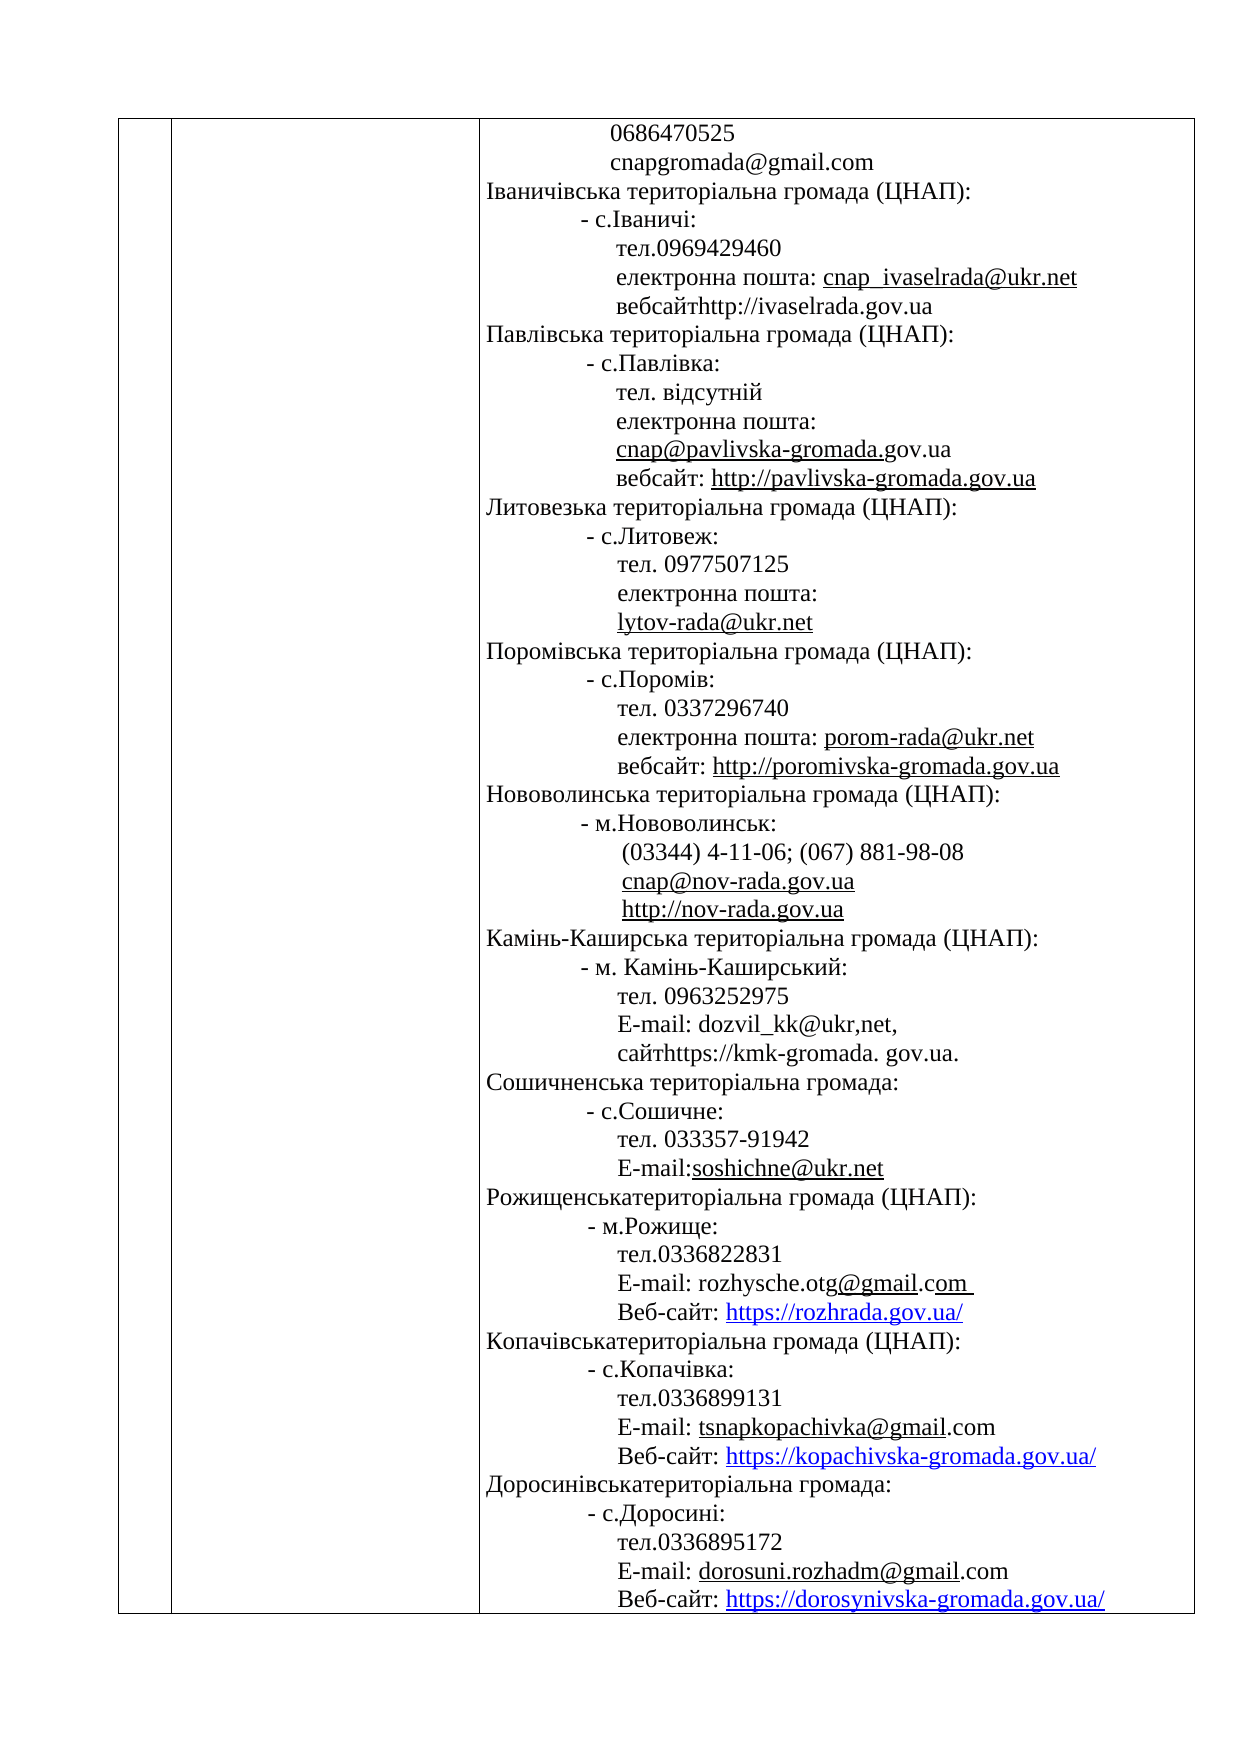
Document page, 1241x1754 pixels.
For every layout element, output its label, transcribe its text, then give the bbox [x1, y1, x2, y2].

table_cell [172, 119, 479, 1613]
table_cell Телефон гарячої лінії 0800100124, E-mail: gu@vl.pfu.gov.ua, сайт www.pfu.gov.ua, вебпортал: portal.pfu.gov.ua. ВОГ № 1 - (0891) 20-12-40 (м. Володимир) - (0891) 20-12-66 (м. Любомль) - (0891) 20-12-81 (смт. Шацьк) ВОГ № 2 - (0891) 20-12-48 ( м. Горохів) - (0891) 20-12-62 (смт. Локачі) ВОГ № 3 - (0891) 20-12-50 (смт. Іваничі) - (03344) 6-30-20 (м. Нововолинськ) ВОГ № 4 - (0891) 20-12-55 ( м. Камінь-Каширський) ВОГ № 5 - (0891) 20-12-72 (м. Рожище) - (0891) 20-12-58 (м. Ківерці) ВОГ № 6 - (03352) 7-10-32 (м. Ковель) - (03352) 7-10-30 (м. Ковель) - (0891) 20-12-80 ( смт. Турійськ) ВОГ № 7 - (0332) 28-10-56 (м. Луцьк) - (0332) 28-10-50 (м. Луцьк) ВОГ № 8 - (0891) 20-12-68 (смт. Любешів) - (0891) 20-12-71 (смт. Маневичі) ВОГ № 9 - (0891) 20-12-77 (смт. Ратне) - (0891) 20-12-79 (смт. Стара Вижівка) Відділ обслуговування військовослужбовців та деяких інших категорій громадян - (0332) 28-10-58 (м. Луцьк) Володимирська територіальна громада (ЦНАП): - м.Володимир: тел. 0334234959 E-mail: post@volodymyrrada.gov.ua сайт: http://HYPERLINK "http://zymnivska.gromada.org.ua/cnap"www.volodymyrradaHYPERLINK "http://zymnivska.gromada.org.ua/cnap".HYPERLINK "http://zymnivska.gromada.org.ua/cnap"govHYPERLINK "http://zymnivska.gromada.org.ua/cnap".ua - с.Заріччя: тел. 0334291655 E-mail: post@volodymyrrada.gov.ua сайт: http://HYPERLINK "http://zymnivska.gromada.org.ua/cnap"www.volodymyrradaHYPERLINK "http://zymnivska.gromada.org.ua/cnap".HYPERLINK "http://zymnivska.gromada.org.ua/cnap"govHYPERLINK "http://zymnivska.gromada.org.ua/cnap".ua Устилузька територіальна громада (ЦНАП): - м.Устилуг: тел. 0673159363 E-mail: ustylugmr@gmail.com сайт: http://HYPERLINK "http://zymnivska.gromada.org.ua/cnap"ustyluzHYPERLINK "http://zymnivska.gromada.org.ua/cnap"ka-HYPERLINK "http://zymnivska.gromada.org.ua/cnap"gromada.org.ua/ Зимнівська територіальна громада (ЦНАП): - с.Зимне: тел. 03334295175 E-mail: zymnevk@gmail.com сайт: http://HYPERLINK "http://zymnivska.gromada.org.ua/cnap"zymnHYPERLINK "http://zymnivska.gromada.org.ua/cnap"iHYPERLINK "http://zymnivska.gromada.org.ua/cnap"vHYPERLINK "http://zymnivska.gromada.org.ua/cnap"sHYPERLINK "http://zymnivska.gromada.org.ua/cnap"kHYPERLINK "http://zymnivska.gromada.org.ua/cnap"a.HYPERLINK "http://zymnivska.gromada.org.ua/cnap"gromada.org.ua/cnap - с.Льотниче: тел. 03334223714 Оваднівська територіальна громада (ЦНАП): - с.Овадне: тел. 0334292231 E-mail: ovadnesr@gmail.com Сайт: http://HYPERLINK "http://zymnivska.gromada.org.ua/cnap"ovadnHYPERLINK "http://zymnivska.gromada.org.ua/cnap"ivska-HYPERLINK "http://zymnivska.gromada.org.ua/cnap"gromadaHYPERLINK "http://zymnivska.gromada.org.ua/cnap".HYPERLINK "http://zymnivska.gromada.org.ua/cnap"govHYPERLINK "http://zymnivska.gromada.org.ua/cnap".ua/ Вишнівська територіальна громада (ЦНАП): - с.Вишнів: тел. 0337732342 E-mail: vyshniv.lbm@gmаіl.сom сайт: http://HYPERLINK "http://zymnivska.gromada.org.ua/cnap"vyshnivHYPERLINK "http://zymnivska.gromada.org.ua/cnap"-HYPERLINK "http://zymnivska.gromada.org.ua/cnap"gromadaHYPERLINK "http://zymnivska.gromada.org.ua/cnap".HYPERLINK "http://zymnivska.gromada.org.ua/cnap"govHYPERLINK "http://zymnivska.gromada.org.ua/cnap".ua/cnap Головненська територіальна громада (ЦНАП): - с.Головне: тел. 0337731395 E-mail: gоlоvnе.lbm@gmаіl.сom сайт: http://HYPERLINK "http://zymnivska.gromada.org.ua/cnap"golovnenskaHYPERLINK "http://zymnivska.gromada.org.ua/cnap"-HYPERLINK "http://zymnivska.gromada.org.ua/cnap"gromadaHYPERLINK "http://zymnivska.gromada.org.ua/cnap".HYPERLINK "http://zymnivska.gromada.org.ua/cnap"govHYPERLINK "http://zymnivska.gromada.org.ua/cnap".ua/cnap Любомльська територіальна громада (ЦНАП): - м.Любомль: тел. 0337724400, 0337724770 E-mail: lubоmlmіstо@ukr.пеt сайт: http:HYPERLINK "mailto://cnapluboml@ukr"//HYPERLINK "mailto://cnapluboml@ukr"cnapluboml@ukr.net Рівненська територіальна громада (ЦНАП): - с.Рівне: тел. 0967501632 E-mail: rivne.lbm@gmаіl.сom сайт: http://HYPERLINK "http://zymnivska.gromada.org.ua/cnap"rivHYPERLINK "http://zymnivska.gromada.org.ua/cnap"nenskaHYPERLINK "http://zymnivska.gromada.org.ua/cnap"-HYPERLINK "http://zymnivska.gromada.org.ua/cnap"gromadaHYPERLINK "http://zymnivska.gromada.org.ua/cnap".HYPERLINK "http://zymnivska.gromada.org.ua/cnap"govHYPERLINK "http://zymnivska.gromada.org.ua/cnap".ua Шацька територіальна громада (ЦНАП): - с.Шацьк: тел.0335520256, 0674400099 E-mail: shsrada1@ukr.net сайт: http://HYPERLINK "http://zymnivska.gromada.org.ua/cnap"shsHYPERLINK "http://zymnivska.gromada.org.ua/cnap"radaHYPERLINK "http://zymnivska.gromada.org.ua/cnap".HYPERLINK "http://zymnivska.gromada.org.ua/cnap"govHYPERLINK "http://zymnivska.gromada.org.ua/cnap".ua/cnap Горохівська територіальна громада (ЦНАП): - м.Горохів: 0951802269 0976009048 horokhiv_tsnopHYPERLINK "mailto:horokhiv_tsnop@ukr.net"@ukr.net ira.sereda@ukr.net Мар’янівська територіальна громада (ЦНАП): - смт.Мар’янівська 0956620086 maryanivka_znapHYPERLINK "mailto:maryanivka_znap@ukr.net"@ukr.net Берестечківська територіальна громада (ЦНАП): - м.Берестечко: tsnap_berestechko@ukr.net Затурцівська територіальна громада: - с.Затурці: 03374-97331 zaturci@gmail.com - с.Війниця: 03374-30410 zaturci@gmail.com Локачинська територіальна громада (ЦНАП): -смт.Локачі: 0686470525 cnapgromada@gmail.com Іваничівська територіальна громада (ЦНАП): - с.Іваничі: тел.0969429460 електронна пошта: cnapHYPERLINK "mailto:cnap_ivaselrada@ukr.net"_HYPERLINK "mailto:cnap_ivaselrada@ukr.net"ivaselradaHYPERLINK "mailto:cnap_ivaselrada@ukr.net"@HYPERLINK "mailto:cnap_ivaselrada@ukr.net"ukrHYPERLINK "mailto:cnap_ivaselrada@ukr.net".HYPERLINK "mailto:cnap_ivaselrada@ukr.net"net вебсайтhttp://ivaselrada.gov.ua Павлівська територіальна громада (ЦНАП): - с.Павлівка: тел. відсутній електронна пошта: cnapHYPERLINK "mailto:cnappavliv@ukr.net"@pavlivHYPERLINK "mailto:cnappavliv@ukr.net"skaHYPERLINK "mailto:cnappavliv@ukr.net"-HYPERLINK "mailto:cnappavliv@ukr.net"gromadaHYPERLINK "mailto:cnappavliv@ukr.net".gov.ua вебсайт: http://pavlivska-gromada.gov.ua Литовезька територіальна громада (ЦНАП): - с.Литовеж: тел. 0977507125 електронна пошта: lytov-rada@ukr.net Поромівська територіальна громада (ЦНАП): - с.Поромів: тел. 0337296740 електронна пошта: poromHYPERLINK "mailto:porom-rada@ukr.net"-HYPERLINK "mailto:porom-rada@ukr.net"radaHYPERLINK "mailto:porom-rada@ukr.net"@HYPERLINK "mailto:porom-rada@ukr.net"ukrHYPERLINK "mailto:porom-rada@ukr.net".HYPERLINK "mailto:porom-rada@ukr.net"net вебсайт: http://poromivska-gromada.gov.ua Нововолинська територіальна громада (ЦНАП): - м.Нововолинськ: (03344) 4-11-06; (067) 881-98-08 cnapHYPERLINK "mailto:cnap@nov-rada.gov.ua"@HYPERLINK "mailto:cnap@nov-rada.gov.ua"novHYPERLINK "mailto:cnap@nov-rada.gov.ua"-HYPERLINK "mailto:cnap@nov-rada.gov.ua"radaHYPERLINK "mailto:cnap@nov-rada.gov.ua".gov.ua http://nov-rada.gov.ua Камінь-Каширська територіальна громада (ЦНАП): - м. Камінь-Каширський: тел. 0963252975 E-mail: dozvil_kk@ukr,net, сайтhttps://kmk-gromada. gov.ua. Сошичненська територіальна громада: - с.Сошичне: тел. 033357-91942 E-mail:soshichne@HYPERLINK "mailto:soshichne@ukr.net"ukr.net Рожищенськатериторіальна громада (ЦНАП): - м.Рожище: тел.0336822831 E-mail: rozhysche.otg@gmail.сom Веб-сайт: https://rozhrada.gov.ua/ Копачівськатериторіальна громада (ЦНАП): - с.Копачівка: тел.0336899131 E-mail: tsnapkopachivka@gmail.сom Веб-сайт: https://kopachivska-gromada.gov.ua/ Доросинівськатериторіальна громада: - с.Доросині: тел.0336895172 E-mail: dorosuni.rozhadm@gmail.сom Веб-сайт: https://dorosynivska-gromada.gov.ua/ Цуманськатериторіальна громада (ЦНАП): - смт.Цумань: т.0686437921 E-mail: tsuman.cnap@i.ua Ківерцівськатериторіальна громада (ЦНАП): -м.Ківерці: тел.0336540484 E-mail: Kiv.cnap@ukr.net Олицькатериторіальна громада (ЦНАП): - смт.Олика: тел.0992056912, 0682902699 E-mail: cnap@olyska-gromada.gov.ua Голобськатериторіальна громада (ЦНАП): - смт.Голоби: 0678800743 golobadm@ukr.net Велицькатериторіальна громада (ЦНАП): - с.Велицьк: (03352) 99 523 velitsk@ukr.net Колодяжненська територіальна громада (ЦНАП): - с.Колодяжне: (03352)90242 cnap.kolodiazhne.@gmail.com Люблинецькатериторіальна громада: - смт.Люблинець: (03352)56754 Liublynec@gmail.com Дубівськатериторіальна громада (ЦНАП): - с.Дубове: (03352) 99122, 0678201053 dubove_s_r@ukr.net Поворськатериторіальна громада (ЦНАП): - с.Поворськ: (03352)95430 povyrsk@ukr.net Турійська територіальна громада (ЦНАП): - смт.Турійськ: 0987192590 cnap-srada@ukr.net Луківськатериторіальна громада (ЦНАП): - смт.Луків: 0636972517 Lukiv_sel_rada@ukr,net Ковельськатериторіальна громада (ЦНАП): - м.Ковель: (03352)71719 cnap@kovelrada.gov.ua Луцька територіальна громада: - м.Луцьк(ЦНАП): телефон гарячої лінії - (0332)777888 E-mail: cnapHYPERLINK "mailto:cnap@lutskrada.gov.ua"@HYPERLINK "mailto:cnap@lutskrada.gov.ua"lutskradaHYPERLINK "mailto:cnap@lutskrada.gov.ua".HYPERLINK "mailto:cnap@lutskrada.gov.ua"govHYPERLINK "mailto:cnap@lutskrada.gov.ua".HYPERLINK "mailto:cnap@lutskrada.gov.ua"ua - м.Луцьк (Департамент соціальної та ветеранської політики Луцької міської ради): телефон гарячої лінії (0332)281000, E-mail: dsp@lutskrada.gov.ua Web:http://www.social.lutsk.ua Боратинськатериторіальна громада (ЦНАП): -с.Боратин: тел.0673127747, E-mail: boratyn.cnap@gmail.com Веб сайт: boratyn.silrada.org Підгайцівськатериторіальна громада: - с.Липини: тел.0501326979 E-mail: cnappidgaycia@ukr.net - с.Підгайці: тел.0636929397, E-mail: viddil.szn.pidgayci@gmail.comWeb:http://HYPERLINK "http://www.social.lutsk.ua/"pidgayci-gromadaHYPERLINK "http://www.social.lutsk.ua/".HYPERLINK "http://www.social.lutsk.ua/"govHYPERLINK "http://www.social.lutsk.ua/".ua Городищенська територіальна громада (ЦНАП): - с.Городище: тел.0661992578, E-mail: gor_cnapHYPERLINK "mailto:gor_cnap@ukr.net"@HYPERLINK "mailto:gor_cnap@ukr.net"ukrHYPERLINK "mailto:gor_cnap@ukr.net".HYPERLINK "mailto:gor_cnap@ukr.net"net Веб сайт:cnap@gorodyshche-gromada.gov.ua Торчинська територіальна громада (ЦНАП): - смт.Торчин: телефон (0332)798015, E-mail: torchynsocza@gmail.com Web:http://HYPERLINK "http://www.social.lutsk.ua/"torchynska.HYPERLINK "http://www.social.lutsk.ua/"gromadaHYPERLINK "http://www.social.lutsk.ua/".HYPERLINK "http://www.social.lutsk.ua/"orgHYPERLINK "http://www.social.lutsk.ua/".ua Маневицька територіальна громада (ЦНАП): - смт. Маневичі: (03376)21273 socmanotg@gmail.com Колківська територіальна громада (ЦНАП): - смт.Колки: 0671771599 kolky_cnap@ukr.net Прилісненська територіальна громада (ЦНАП): - с.Прилісне: (03376)98520 cnap_prylisne.@ukr.nеt Любешівська територіальна громада (ЦНАП): - смт.Любешів: (03362)21771 cnap_otg44201@ukr.net Ратнівська територіальна громада (ЦНАП): - смт.Ратне: тел.0966501220 ratnosel@ukr.net Заболоттівська територіальна громада (ЦНАП): - смт.Заболоття: тел. 0978714481 tsnapzabolottya@ukr.net Забродівська територіальна громада (ЦНАП): - с.Заброди: тел. 0988645560 zabrrada@ukr.net Велимченська територіальна громада (ЦНАП): - с. Велимче: тел.0980371131 tsnap@velymchenska-gromada.gov.ua Сереховичівська територіальна громада (ЦНАП): - с.Сереховичі: тел 0334693617 serehovychivska@gmail.com Дубечненська територіальна громада (ЦНАП): - с.Дубечно: тел. 0976340165 dubechnnenska@gmail.com Смідинська територіальна громада: - с.Смідин: тел. 0683821743 smidynska@gmail.com Старовижівська територіальна громада (ЦНАП): - смт.Стара Вижівка: тел. 0637947314 cnap@stvselrada.gov.ua Самарівська територіальна громада (ЦНАП): - с.Самари: тел.0986661800 samari_sr@ukr.net [480, 119, 1194, 1613]
table_cell [119, 119, 171, 1613]
